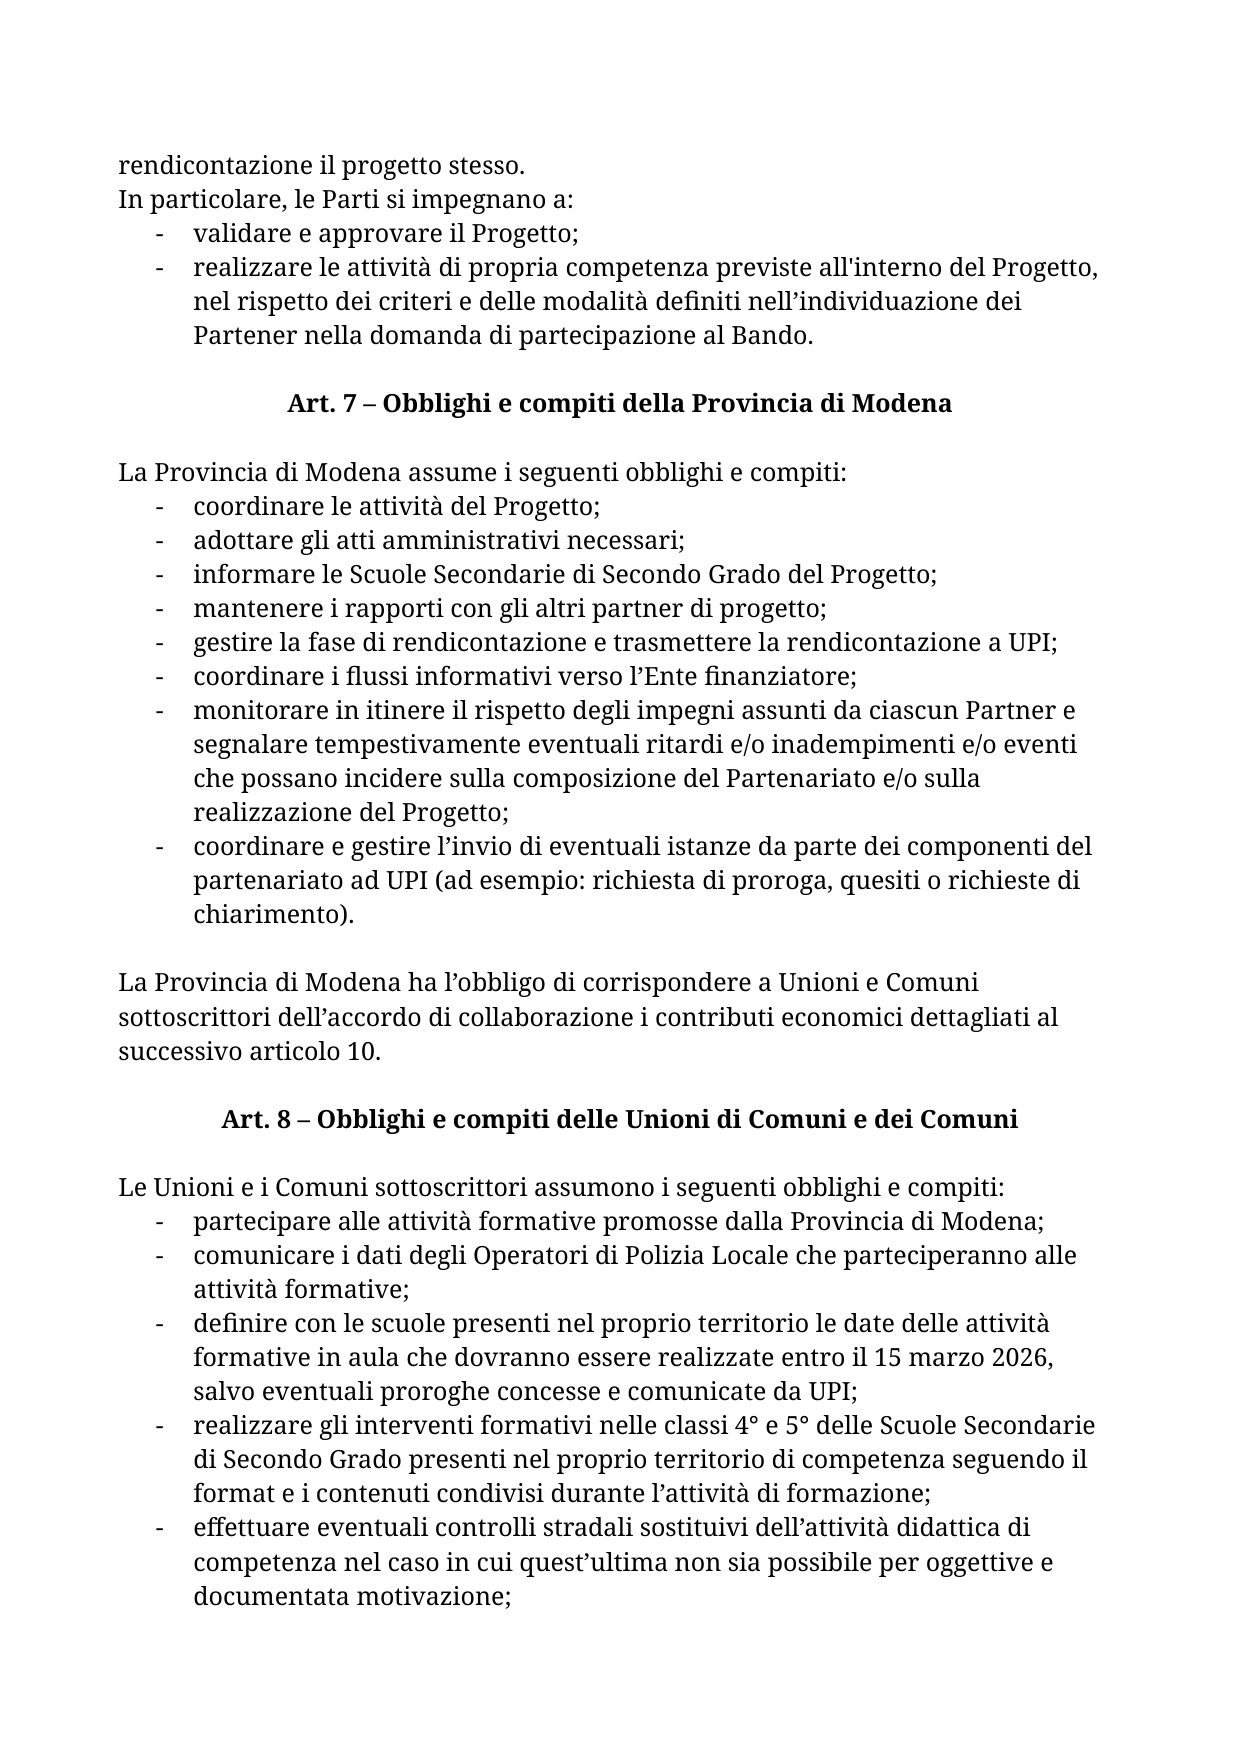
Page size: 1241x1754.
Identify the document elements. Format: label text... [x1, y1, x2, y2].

text Art. 8 – Obblighi e compiti delle Unioni di Comuni e dei Comuni [118, 1101, 1122, 1135]
list coordinare i flussi informativi verso l’Ente finanziatore; [156, 658, 1122, 693]
list comunicare i dati degli Operatori di Polizia Locale che parteciperanno alle attività formative; [156, 1238, 1122, 1306]
list monitorare in itinere il rispetto degli impegni assunti da ciascun Partner e segnalare tempestivamente eventuali ritardi e/o inadempimenti e/o eventi che possano incidere sulla composizione del Partenariato e/o sulla realizzazione del Progetto; [156, 693, 1122, 829]
list informare le Scuole Secondarie di Secondo Grado del Progetto; [156, 556, 1122, 590]
text La Provincia di Modena assume i seguenti obblighi e compiti: [118, 454, 1122, 488]
list realizzare le attività di propria competenza previste all'interno del Progetto, nel rispetto dei criteri e delle modalità definiti nell’individuazione dei Partener nella domanda di partecipazione al Bando. [156, 250, 1122, 352]
list realizzare gli interventi formativi nelle classi 4° e 5° delle Scuole Secondarie di Secondo Grado presenti nel proprio territorio di competenza seguendo il format e i contenuti condivisi durante l’attività di formazione; [156, 1408, 1122, 1510]
text Art. 7 – Obblighi e compiti della Provincia di Modena [118, 386, 1122, 420]
list gestire la fase di rendicontazione e trasmettere la rendicontazione a UPI; [156, 624, 1122, 658]
text rendicontazione il progetto stesso. In particolare, le Parti si impegnano a: [118, 148, 1122, 216]
list coordinare le attività del Progetto; [156, 488, 1122, 522]
list definire con le scuole presenti nel proprio territorio le date delle attività formative in aula che dovranno essere realizzate entro il 15 marzo 2026, salvo eventuali proroghe concesse e comunicate da UPI; [156, 1306, 1122, 1408]
text La Provincia di Modena ha l’obbligo di corrispondere a Unioni e Comuni sottoscrittori dell’accordo di collaborazione i contributi economici dettagliati al successivo articolo 10. [118, 965, 1122, 1067]
list coordinare e gestire l’invio di eventuali istanze da parte dei componenti del partenariato ad UPI (ad esempio: richiesta di proroga, quesiti o richieste di chiarimento). [156, 829, 1122, 931]
list mantenere i rapporti con gli altri partner di progetto; [156, 590, 1122, 624]
list adottare gli atti amministrativi necessari; [156, 522, 1122, 556]
list effettuare eventuali controlli stradali sostituivi dell’attività didattica di competenza nel caso in cui quest’ultima non sia possibile per oggettive e documentata motivazione; [156, 1510, 1122, 1612]
text Le Unioni e i Comuni sottoscrittori assumono i seguenti obblighi e compiti: [118, 1169, 1122, 1203]
list validare e approvare il Progetto; [156, 216, 1122, 250]
list partecipare alle attività formative promosse dalla Provincia di Modena; [156, 1203, 1122, 1238]
